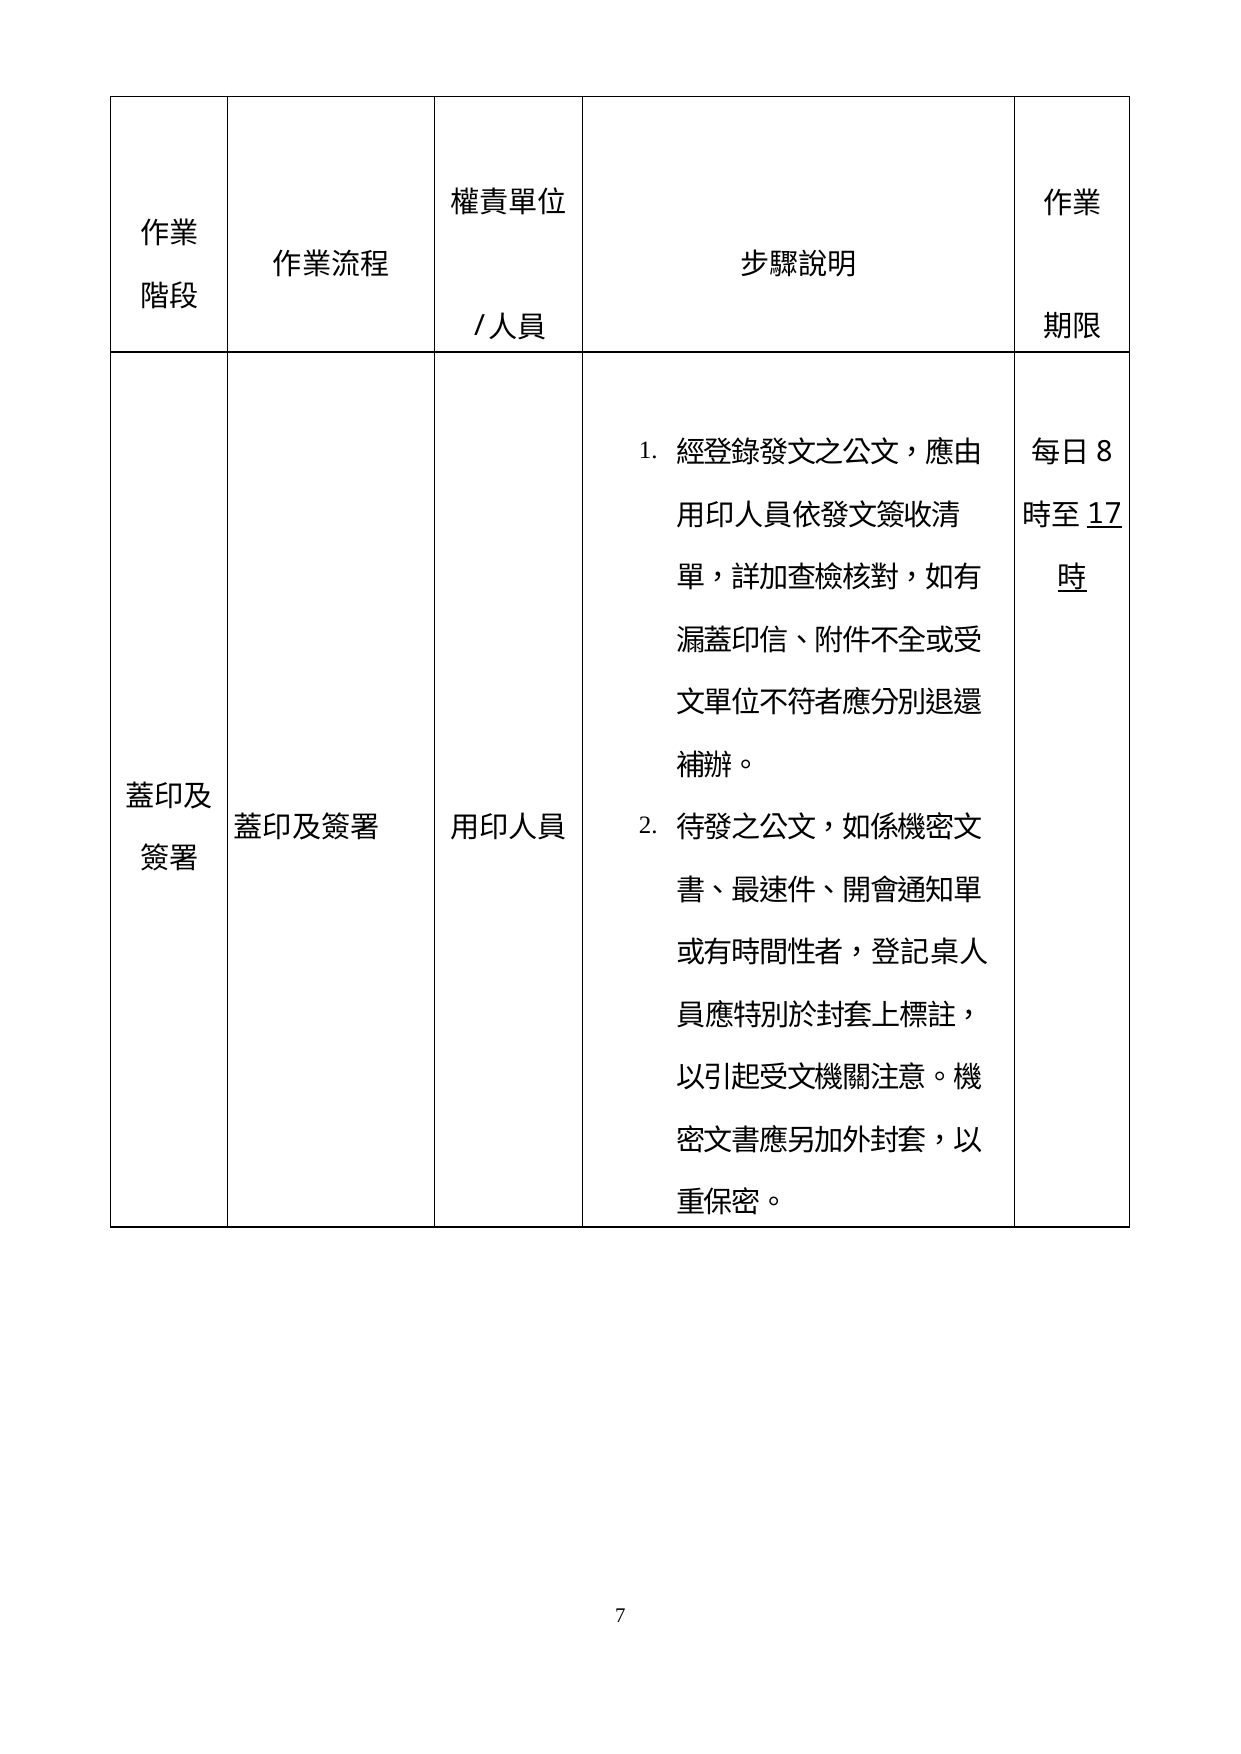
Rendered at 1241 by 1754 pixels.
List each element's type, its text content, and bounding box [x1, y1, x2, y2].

table_header 作業流程 [228, 97, 434, 351]
table_cell 每日8時至17時 [1015, 353, 1129, 1226]
table_header 權責單位 /人員 [435, 97, 582, 351]
table_cell 蓋印及簽署 [228, 353, 434, 1226]
table_header 作業 期限 [1015, 97, 1129, 351]
table_header 作業 階段 [111, 97, 227, 351]
table_cell 蓋印及簽署 [111, 353, 227, 1226]
table_cell 用印人員 [435, 353, 582, 1226]
table_header 步驟說明 [583, 97, 1014, 351]
table_cell 經登錄發文之公文，應由用印人員依發文簽收清單，詳加查檢核對，如有漏蓋印信、附件不全或受文單位不符者應分別退還補辦。 待發之公文，如係機密文書、最速件、開會通知單或有時間性者，登記桌人員應特別於封套上標註，以引起受文機關注意。機密文書應另加外封套，以重保密。 [583, 353, 1014, 1226]
